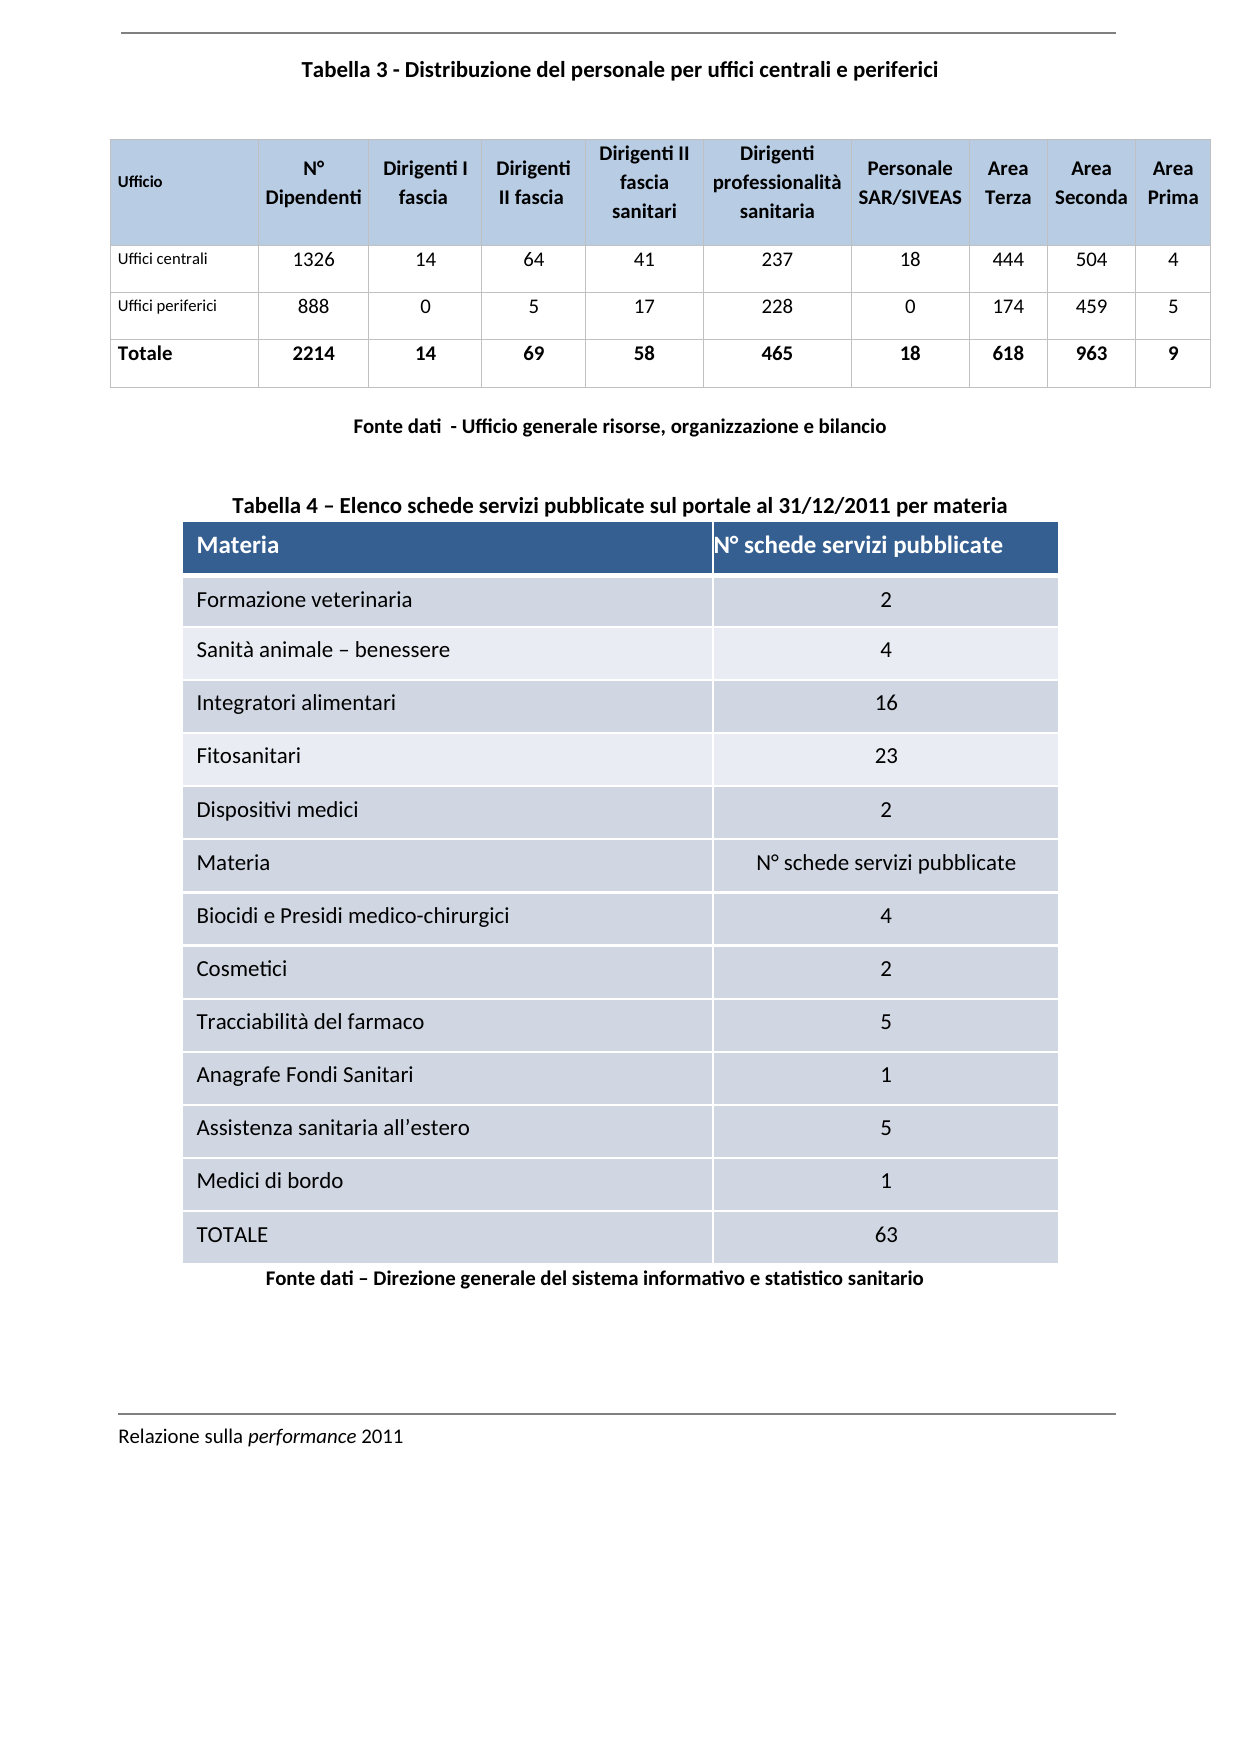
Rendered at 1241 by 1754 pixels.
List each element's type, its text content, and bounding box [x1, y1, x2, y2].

table_cell Tracciabilità del farmaco [183, 1000, 712, 1051]
table_cell 4 [714, 628, 1058, 679]
table_cell 444 [970, 246, 1047, 292]
table_cell 14 [369, 246, 481, 292]
table_cell 228 [704, 293, 851, 339]
table_cell 2 [714, 947, 1058, 998]
table_cell 1 [714, 1053, 1058, 1104]
table_cell Anagrafe Fondi Sanitari [183, 1053, 712, 1104]
table_cell Medici di bordo [183, 1159, 712, 1210]
table_cell 16 [714, 681, 1058, 732]
table_cell Cosmetici [183, 947, 712, 998]
table_cell 504 [1048, 246, 1135, 292]
table_cell Totale [111, 340, 258, 387]
table_cell Materia [183, 840, 712, 891]
text Fonte dati – Direzione generale del sistema informativo e statistico sanitario [192, 1265, 1122, 1291]
table_cell 17 [586, 293, 703, 339]
table_header N° schede servizi pubblicate [714, 522, 1058, 573]
table_header Area Prima [1136, 140, 1210, 245]
table_header Dirigenti professionalità sanitaria [704, 140, 851, 245]
table_cell Uffici periferici [111, 293, 258, 339]
table_cell 4 [1136, 246, 1210, 292]
table_cell 2214 [259, 340, 368, 387]
table_cell 18 [852, 340, 969, 387]
table_cell TOTALE [183, 1212, 712, 1263]
table_cell 9 [1136, 340, 1210, 387]
table_cell Fitosanitari [183, 734, 712, 785]
table_cell 0 [369, 293, 481, 339]
table_header Materia [183, 522, 712, 573]
table_cell 1326 [259, 246, 368, 292]
table_cell Sanità animale – benessere [183, 628, 712, 679]
table_cell 5 [714, 1106, 1058, 1157]
table_cell 2 [714, 578, 1058, 626]
table_header N° Dipendenti [259, 140, 368, 245]
table_cell 459 [1048, 293, 1135, 339]
table_cell 237 [704, 246, 851, 292]
text Relazione sulla performance 2011 [118, 1423, 1122, 1448]
table_cell 69 [482, 340, 585, 387]
table_cell Formazione veterinaria [183, 578, 712, 626]
table_header Dirigenti II fascia [482, 140, 585, 245]
table_header Dirigenti I fascia [369, 140, 481, 245]
table_header Personale SAR/SIVEAS [852, 140, 969, 245]
table_cell 14 [369, 340, 481, 387]
table_cell 64 [482, 246, 585, 292]
table_cell 4 [714, 894, 1058, 944]
table_cell N° schede servizi pubblicate [714, 840, 1058, 891]
table_cell 5 [714, 1000, 1058, 1051]
table_cell 963 [1048, 340, 1135, 387]
table_cell Biocidi e Presidi medico-chirurgici [183, 894, 712, 944]
table_cell 5 [482, 293, 585, 339]
table_header Ufficio [111, 140, 258, 245]
table_cell 58 [586, 340, 703, 387]
table_header Area Seconda [1048, 140, 1135, 245]
table_cell 23 [714, 734, 1058, 785]
table_cell Integratori alimentari [183, 681, 712, 732]
text Fonte dati - Ufficio generale risorse, organizzazione e bilancio [118, 413, 1122, 438]
table_cell Dispositivi medici [183, 787, 712, 838]
table_header Dirigenti II fascia sanitari [586, 140, 703, 245]
table_cell 41 [586, 246, 703, 292]
table_cell 0 [852, 293, 969, 339]
table_cell 2 [714, 787, 1058, 838]
table_cell Assistenza sanitaria all’estero [183, 1106, 712, 1157]
subtitle Tabella 3 - Distribuzione del personale per uffici centrali e periferici [118, 55, 1122, 83]
table_cell Uffici centrali [111, 246, 258, 292]
subtitle Tabella 4 – Elenco schede servizi pubblicate sul portale al 31/12/2011 per materia [118, 491, 1122, 519]
table_header Area Terza [970, 140, 1047, 245]
table_cell 174 [970, 293, 1047, 339]
table_cell 888 [259, 293, 368, 339]
table_cell 618 [970, 340, 1047, 387]
table_cell 63 [714, 1212, 1058, 1263]
table_cell 1 [714, 1159, 1058, 1210]
table_cell 5 [1136, 293, 1210, 339]
table_cell 18 [852, 246, 969, 292]
table_cell 465 [704, 340, 851, 387]
